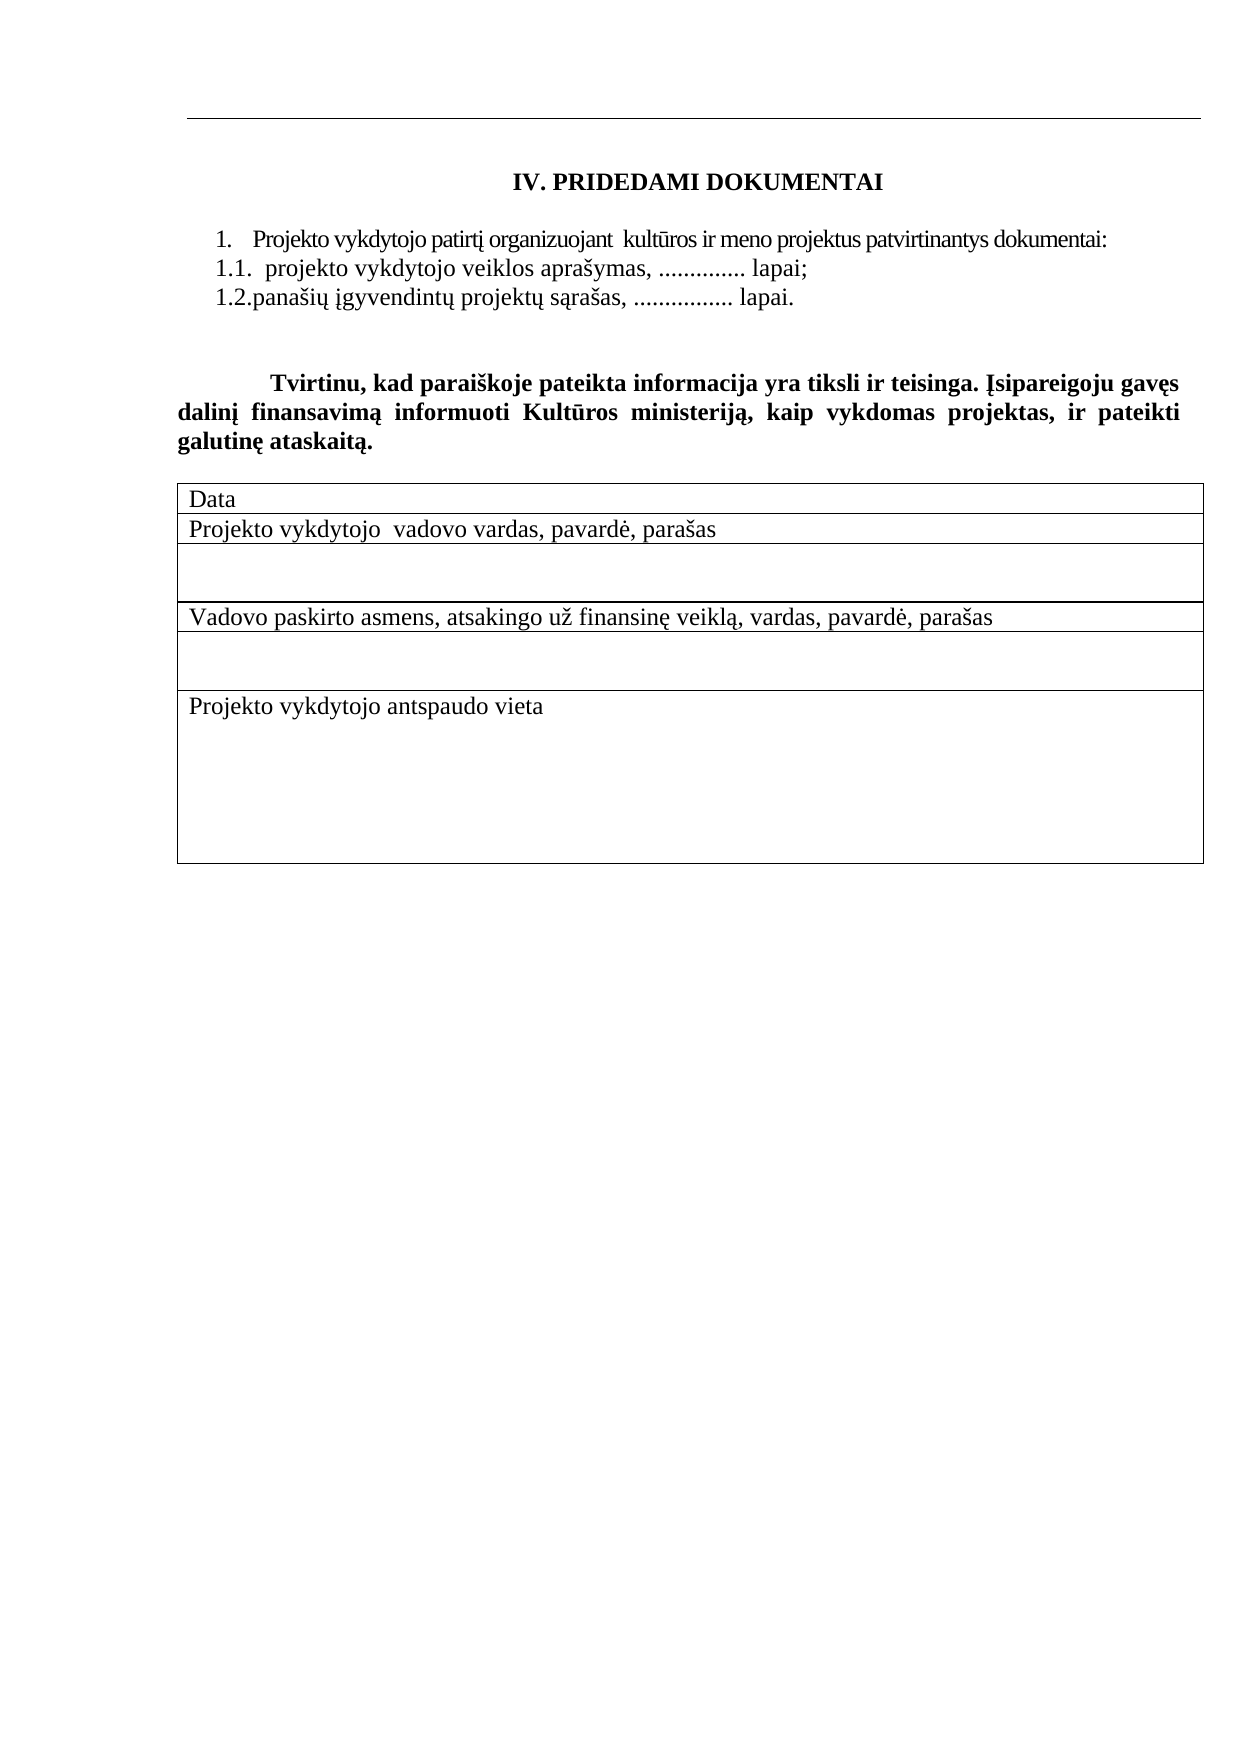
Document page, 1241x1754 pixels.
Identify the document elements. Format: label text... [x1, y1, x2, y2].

text Tvirtinu, kad paraiškoje pateikta informacija yra tiksli ir teisinga. Įsipareigoju gavęs dalinį finansavimą informuoti Kultūros ministeriją, kaip vykdomas projektas, ir pateikti galutinę ataskaitą. [177, 368, 1181, 454]
table_cell [187, 143, 235, 167]
table_cell [235, 143, 731, 167]
table_cell [178, 632, 1203, 690]
table_cell [731, 119, 837, 143]
table_cell [187, 119, 235, 143]
table_header Data [178, 484, 1203, 513]
table_cell Vadovo paskirto asmens, atsakingo už finansinę veiklą, vardas, pavardė, parašas [178, 603, 1203, 631]
table_cell [235, 119, 731, 143]
list panašių įgyvendintų projektų sąrašas, ................ lapai. [215, 282, 1181, 311]
table_cell [837, 119, 995, 143]
table_cell [731, 143, 837, 167]
table_cell [995, 143, 1201, 167]
text IV. PRIDEDAMI DOKUMENTAI [215, 167, 1181, 196]
list Projekto vykdytojo patirtį organizuojant kultūros ir meno projektus patvirtinantys dokumentai: [215, 224, 1181, 253]
table_cell [837, 143, 995, 167]
table_cell Projekto vykdytojo vadovo vardas, pavardė, parašas [178, 514, 1203, 543]
text 1.1. projekto vykdytojo veiklos aprašymas, .............. lapai; [215, 253, 1181, 282]
table_cell Projekto vykdytojo antspaudo vieta [178, 691, 1203, 863]
table_cell [995, 119, 1201, 143]
table_cell [178, 544, 1203, 601]
